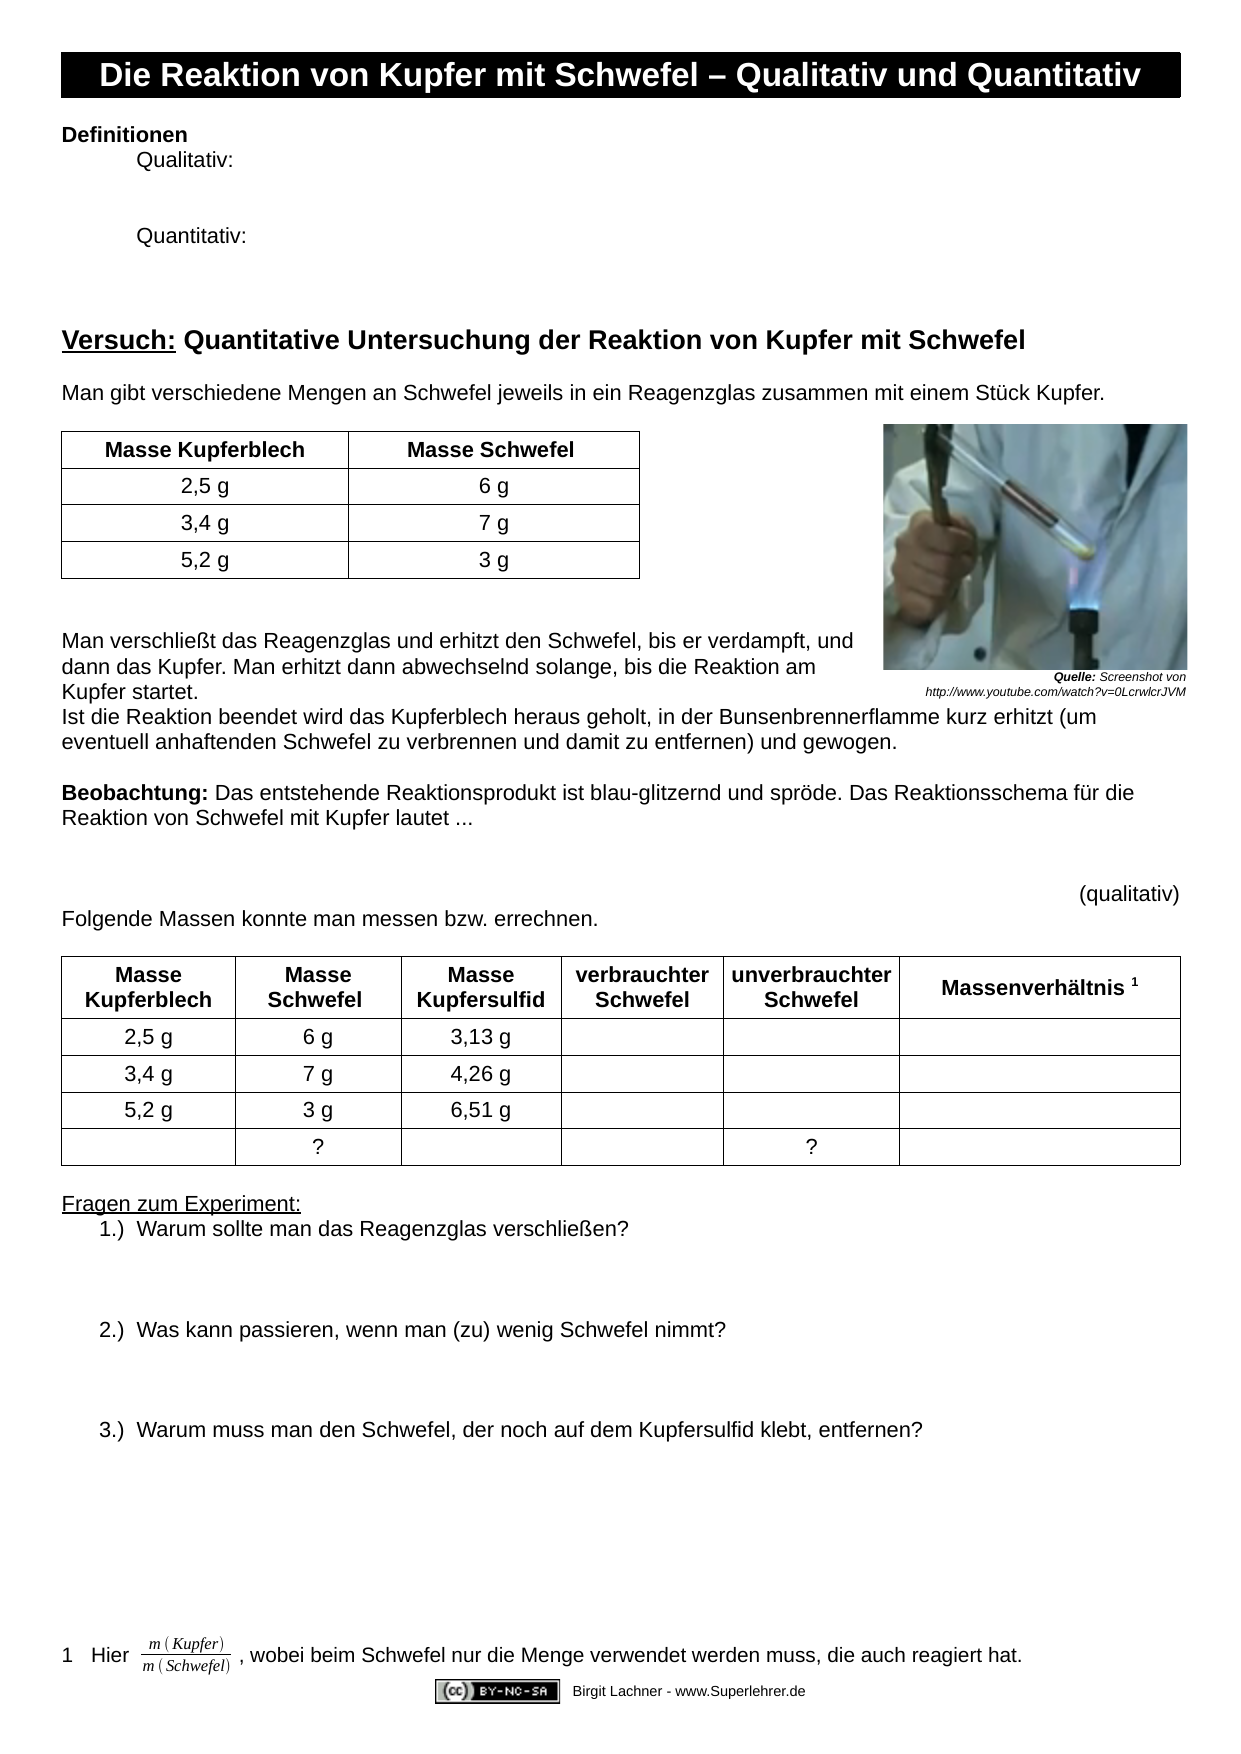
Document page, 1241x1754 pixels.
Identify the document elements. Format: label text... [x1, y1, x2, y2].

table_cell 7 g [236, 1056, 401, 1092]
text Fragen zum Experiment: [61, 1190, 1180, 1216]
text Qualitativ: [61, 147, 1180, 173]
text Quelle: Screenshot von http://www.youtube.com/watch?v=0LcrwlcrJVM [883, 670, 1187, 699]
list Was kann passieren, wenn man (zu) wenig Schwefel nimmt? [99, 1316, 1180, 1342]
table_cell 4,26 g [402, 1056, 561, 1092]
table_cell 3,4 g [62, 505, 348, 541]
table_header verbrauchter Schwefel [562, 957, 723, 1018]
table_cell 6,51 g [402, 1093, 561, 1128]
table_cell 3,4 g [62, 1056, 235, 1092]
table_header Masse Schwefel [349, 432, 639, 467]
table_cell [562, 1093, 723, 1128]
table_cell 3 g [349, 542, 639, 578]
table_cell [900, 1093, 1180, 1128]
table_header Masse Kupfersulfid [402, 957, 561, 1018]
table_cell 6 g [236, 1019, 401, 1055]
list Warum muss man den Schwefel, der noch auf dem Kupfersulfid klebt, entfernen? [99, 1417, 1180, 1442]
table_cell 5,2 g [62, 542, 348, 578]
table_cell ? [724, 1129, 899, 1165]
picture [435, 1679, 561, 1704]
table_cell [900, 1056, 1180, 1092]
table_cell [562, 1019, 723, 1055]
table_cell 5,2 g [62, 1093, 235, 1128]
table_cell [900, 1019, 1180, 1055]
text Quantitativ: [61, 223, 1180, 248]
table_cell [562, 1129, 723, 1165]
table_header unverbrauchter Schwefel [724, 957, 899, 1018]
table_cell [724, 1093, 899, 1128]
table_cell 2,5 g [62, 1019, 235, 1055]
picture [883, 424, 1188, 670]
table_cell [724, 1019, 899, 1055]
list Warum sollte man das Reagenzglas verschließen? [99, 1216, 1180, 1241]
table_header Masse Kupferblech [62, 957, 235, 1018]
table_cell [562, 1056, 723, 1092]
table_cell 6 g [349, 469, 639, 504]
text Die Reaktion von Kupfer mit Schwefel – Qualitativ und Quantitativ [62, 54, 1180, 97]
text (qualitativ) [61, 880, 1180, 906]
table_cell 2,5 g [62, 469, 348, 504]
table_header Masse Schwefel [236, 957, 401, 1018]
table_cell [900, 1129, 1180, 1165]
table_cell 7 g [349, 505, 639, 541]
text Versuch: Quantitative Untersuchung der Reaktion von Kupfer mit Schwefel [61, 324, 1180, 355]
table_header Masse Kupferblech [62, 432, 348, 467]
table_cell [724, 1056, 899, 1092]
table_cell [402, 1129, 561, 1165]
text Ist die Reaktion beendet wird das Kupferblech heraus geholt, in der Bunsenbrennerflamme kurz erhitzt (um eventuell anhaftenden Schwefel zu verbrennen und damit zu entfernen) und gewogen. [61, 704, 1180, 754]
table_cell 3,13 g [402, 1019, 561, 1055]
table_cell 3 g [236, 1093, 401, 1128]
table_header Massenverhältnis [900, 957, 1180, 1018]
table_cell [62, 1129, 235, 1165]
text Man verschließt das Reagenzglas und erhitzt den Schwefel, bis er verdampft, und dann das Kupfer. Man erhitzt dann abwechselnd solange, bis die Reaktion am Kupfer startet. [61, 628, 1180, 704]
text Definitionen [61, 122, 1180, 147]
text Folgende Massen konnte man messen bzw. errechnen. [61, 906, 1180, 931]
text Beobachtung: Das entstehende Reaktionsprodukt ist blau-glitzernd und spröde. Das Reaktionsschema für die Reaktion von Schwefel mit Kupfer lautet ... [61, 779, 1180, 830]
table_cell ? [236, 1129, 401, 1165]
text Man gibt verschiedene Mengen an Schwefel jeweils in ein Reagenzglas zusammen mit einem Stück Kupfer. [61, 380, 1180, 406]
